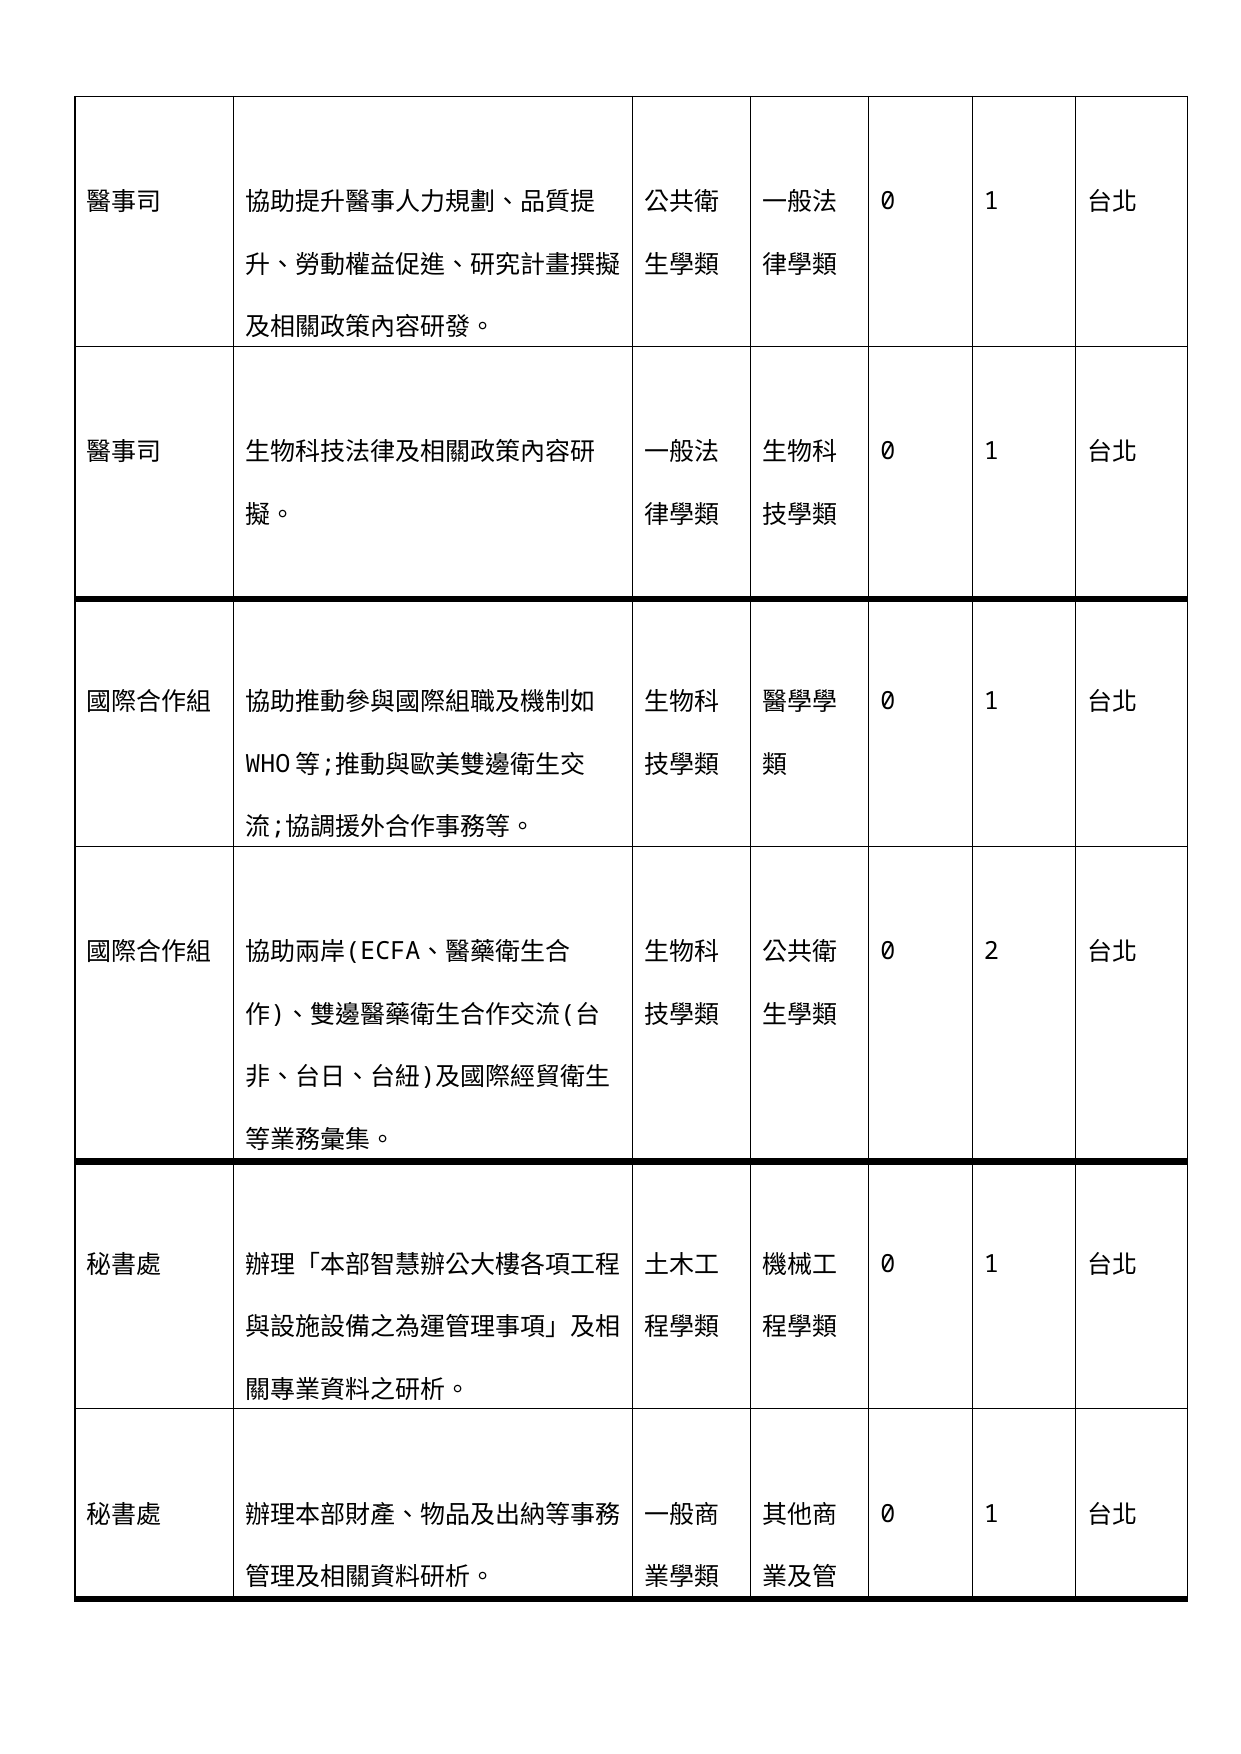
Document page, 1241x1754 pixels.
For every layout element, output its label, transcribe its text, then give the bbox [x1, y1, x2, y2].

table_cell 機械工程學類 [751, 1165, 868, 1408]
table_cell 0 [869, 847, 972, 1158]
table_cell 0 [869, 1165, 972, 1408]
table_cell 秘書處 [76, 1409, 233, 1596]
table_cell 國際合作組 [76, 847, 233, 1158]
table_cell 1 [973, 347, 1075, 596]
table_cell 生物科技學類 [633, 602, 750, 846]
table_cell 一般法律學類 [633, 347, 750, 596]
table_cell 1 [973, 1409, 1075, 1596]
table_cell 醫事司 [76, 97, 233, 346]
table_cell 1 [973, 602, 1075, 846]
table_cell 2 [973, 847, 1075, 1158]
table_cell 醫學學類 [751, 602, 868, 846]
table_cell 生物科技法律及相關政策內容研 擬。 [234, 347, 632, 596]
table_cell 協助提升醫事人力規劃、品質提升、勞動權益促進、研究計畫撰擬及相關政策內容研發。 [234, 97, 632, 346]
table_cell 國際合作組 [76, 602, 233, 846]
table_cell 台北 [1076, 1165, 1187, 1408]
table_cell 協助兩岸(ECFA、醫藥衛生合作)、雙邊醫藥衛生合作交流(台非、台日、台紐)及國際經貿衛生等業務彙集。 [234, 847, 632, 1158]
table_cell 台北 [1076, 602, 1187, 846]
table_cell 生物科技學類 [633, 847, 750, 1158]
table_cell 協助推動參與國際組職及機制如WHO等;推動與歐美雙邊衛生交流;協調援外合作事務等。 [234, 602, 632, 846]
table_cell 秘書處 [76, 1165, 233, 1408]
table_cell 台北 [1076, 847, 1187, 1158]
table_cell 生物科技學類 [751, 347, 868, 596]
table_cell 台北 [1076, 1409, 1187, 1596]
table_cell 台北 [1076, 347, 1187, 596]
table_cell 台北 [1076, 97, 1187, 346]
table_cell 1 [973, 97, 1075, 346]
table_cell 醫事司 [76, 347, 233, 596]
table_cell 一般法律學類 [751, 97, 868, 346]
table_cell 0 [869, 347, 972, 596]
table_cell 0 [869, 602, 972, 846]
table_cell 0 [869, 97, 972, 346]
table_cell 其他商業及管 [751, 1409, 868, 1596]
table_cell 公共衛生學類 [633, 97, 750, 346]
table_cell 辦理本部財產、物品及出納等事務管理及相關資料研析。 [234, 1409, 632, 1596]
table_cell 0 [869, 1409, 972, 1596]
table_cell 一般商業學類 [633, 1409, 750, 1596]
table_cell 公共衛生學類 [751, 847, 868, 1158]
table_cell 辦理「本部智慧辦公大樓各項工程與設施設備之為運管理事項」及相關專業資料之研析。 [234, 1165, 632, 1408]
table_cell 1 [973, 1165, 1075, 1408]
table_cell 土木工程學類 [633, 1165, 750, 1408]
